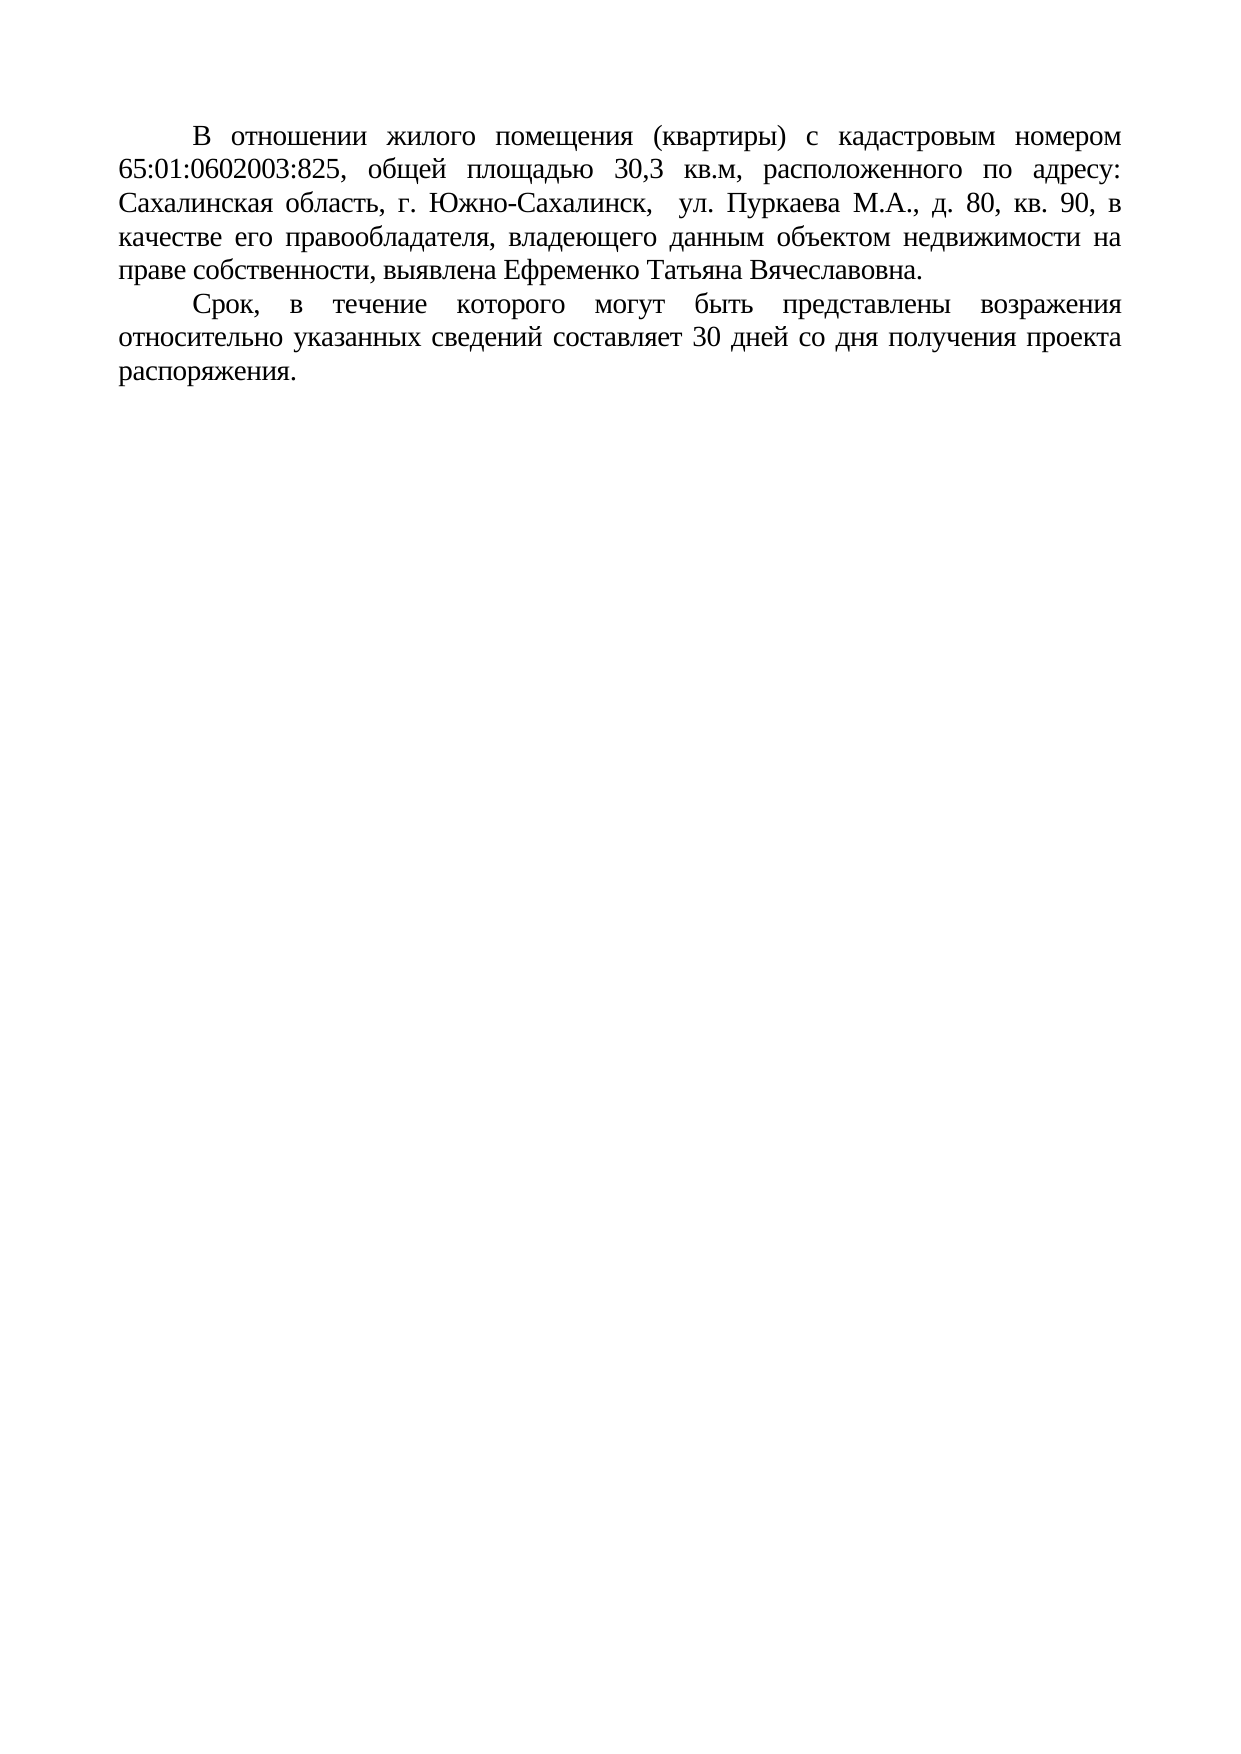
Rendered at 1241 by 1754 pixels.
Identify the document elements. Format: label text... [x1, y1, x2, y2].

text Срок, в течение которого могут быть представлены возражения относительно указанных сведений составляет 30 дней со дня получения проекта распоряжения. [118, 286, 1122, 386]
text В отношении жилого помещения (квартиры) с кадастровым номером 65:01:0602003:825, общей площадью 30,3 кв.м, расположенного по адресу: Сахалинская область, г. Южно-Сахалинск, ул. Пуркаева М.А., д. 80, кв. 90, в качестве его правообладателя, владеющего данным объектом недвижимости на праве собственности, выявлена Ефременко Татьяна Вячеславовна. [118, 118, 1122, 286]
